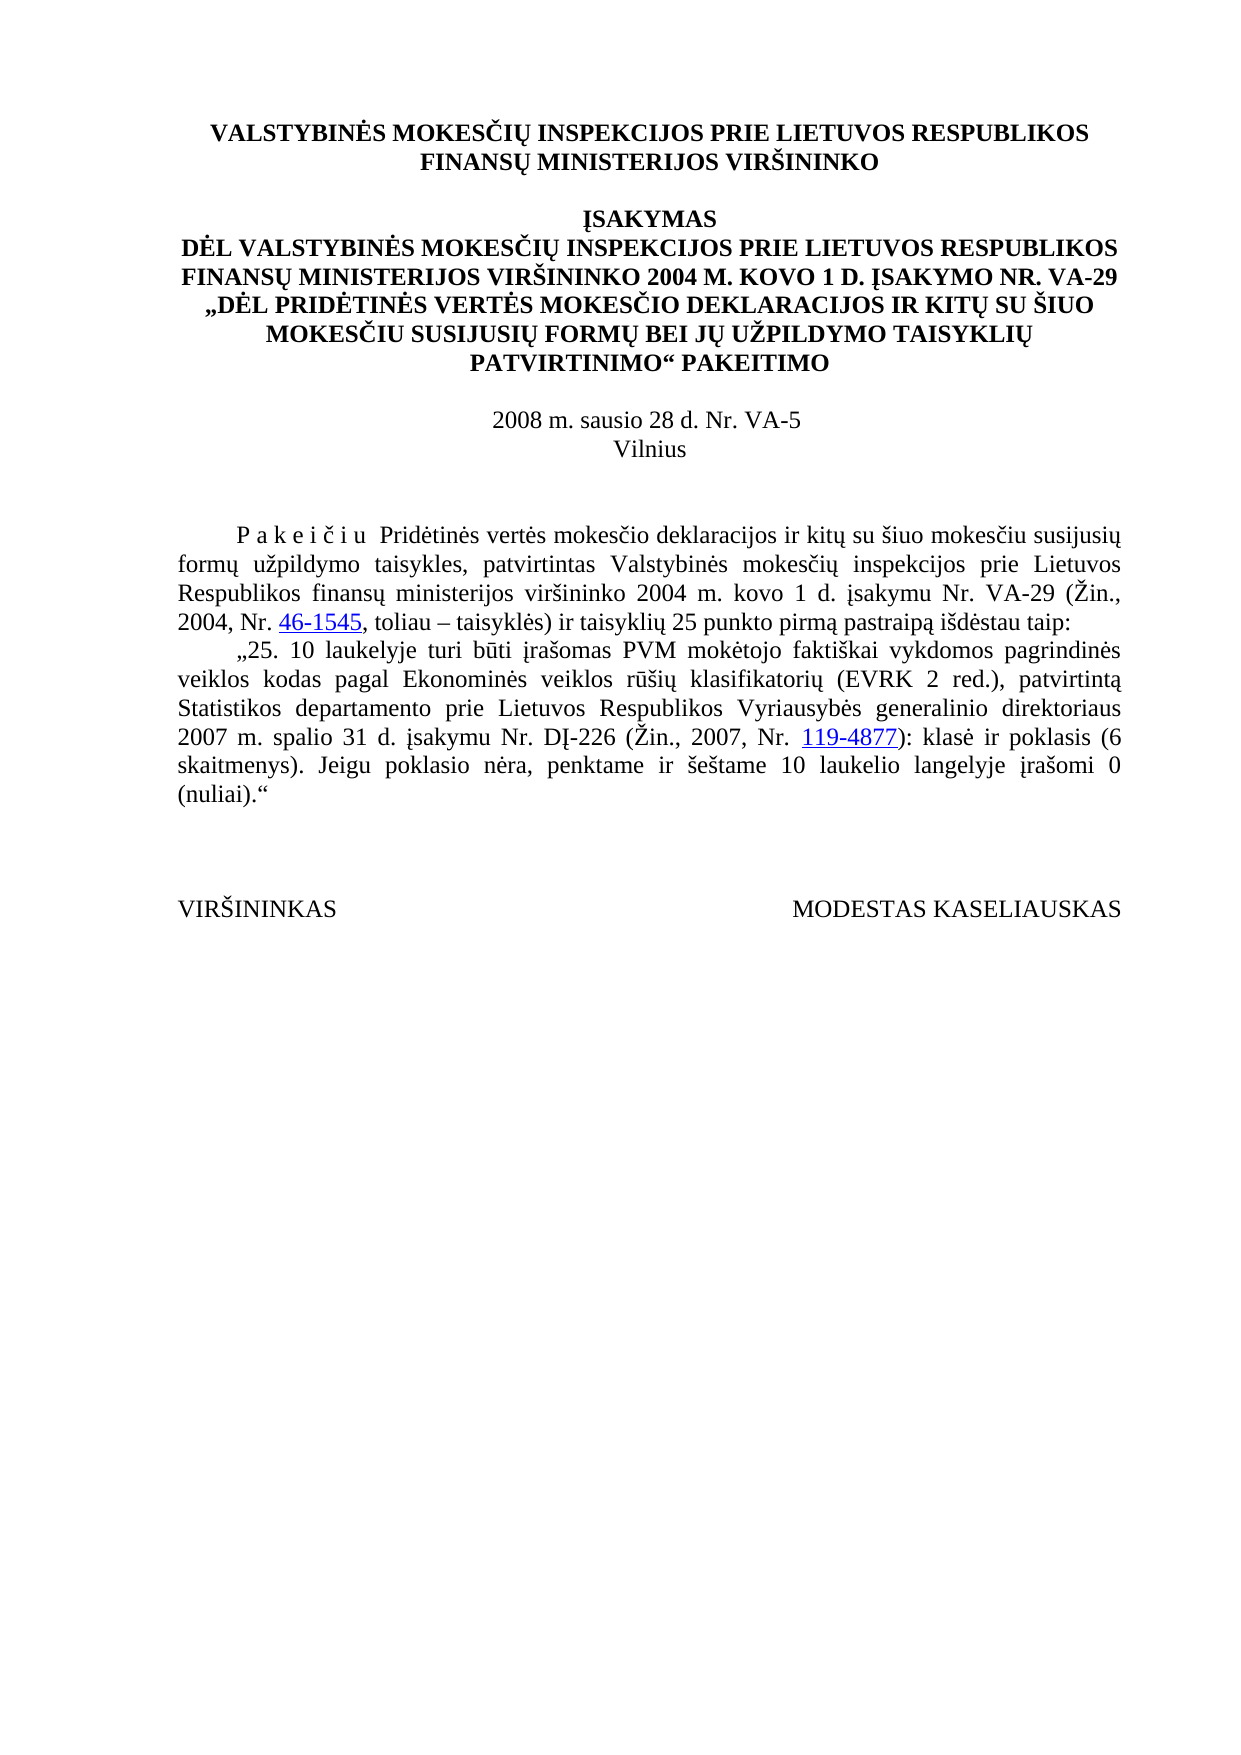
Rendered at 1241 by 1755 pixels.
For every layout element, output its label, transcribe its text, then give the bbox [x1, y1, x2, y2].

text DĖL VALSTYBINĖS MOKESČIŲ INSPEKCIJOS PRIE LIETUVOS RESPUBLIKOS FINANSŲ MINISTERIJOS VIRŠININKO 2004 M. KOVO 1 D. ĮSAKYMO NR. VA-29 „DĖL PRIDĖTINĖS VERTĖS MOKESČIO DEKLARACIJOS IR KITŲ SU ŠIUO MOKESČIU SUSIJUSIŲ FORMŲ BEI JŲ UŽPILDYMO TAISYKLIŲ PATVIRTINIMO“ PAKEITIMO [177, 233, 1122, 377]
text 2008 m. sausio 28 d. Nr. VA-5 [177, 406, 1122, 434]
text ĮSAKYMAS [177, 204, 1122, 233]
text Vilnius [177, 434, 1122, 463]
text Pakeičiu Pridėtinės vertės mokesčio deklaracijos ir kitų su šiuo mokesčiu susijusių formų užpildymo taisykles, patvirtintas Valstybinės mokesčių inspekcijos prie Lietuvos Respublikos finansų ministerijos viršininko 2004 m. kovo 1 d. įsakymu Nr. VA-29 (Žin., 2004, Nr. 46-1545, toliau – taisyklės) ir taisyklių 25 punkto pirmą pastraipą išdėstau taip: [177, 521, 1122, 636]
text VIRŠININKAS MODESTAS KASELIAUSKAS [177, 894, 1122, 923]
text „25. 10 laukelyje turi būti įrašomas PVM mokėtojo faktiškai vykdomos pagrindinės veiklos kodas pagal Ekonominės veiklos rūšių klasifikatorių (EVRK 2 red.), patvirtintą Statistikos departamento prie Lietuvos Respublikos Vyriausybės generalinio direktoriaus 2007 m. spalio 31 d. įsakymu Nr. DĮ-226 (Žin., 2007, Nr. 119-4877): klasė ir poklasis (6 skaitmenys). Jeigu poklasio nėra, penktame ir šeštame 10 laukelio langelyje įrašomi 0 (nuliai).“ [177, 636, 1122, 808]
text VALSTYBINĖS MOKESČIŲ INSPEKCIJOS PRIE LIETUVOS RESPUBLIKOS FINANSŲ MINISTERIJOS VIRŠININKO [177, 118, 1122, 176]
